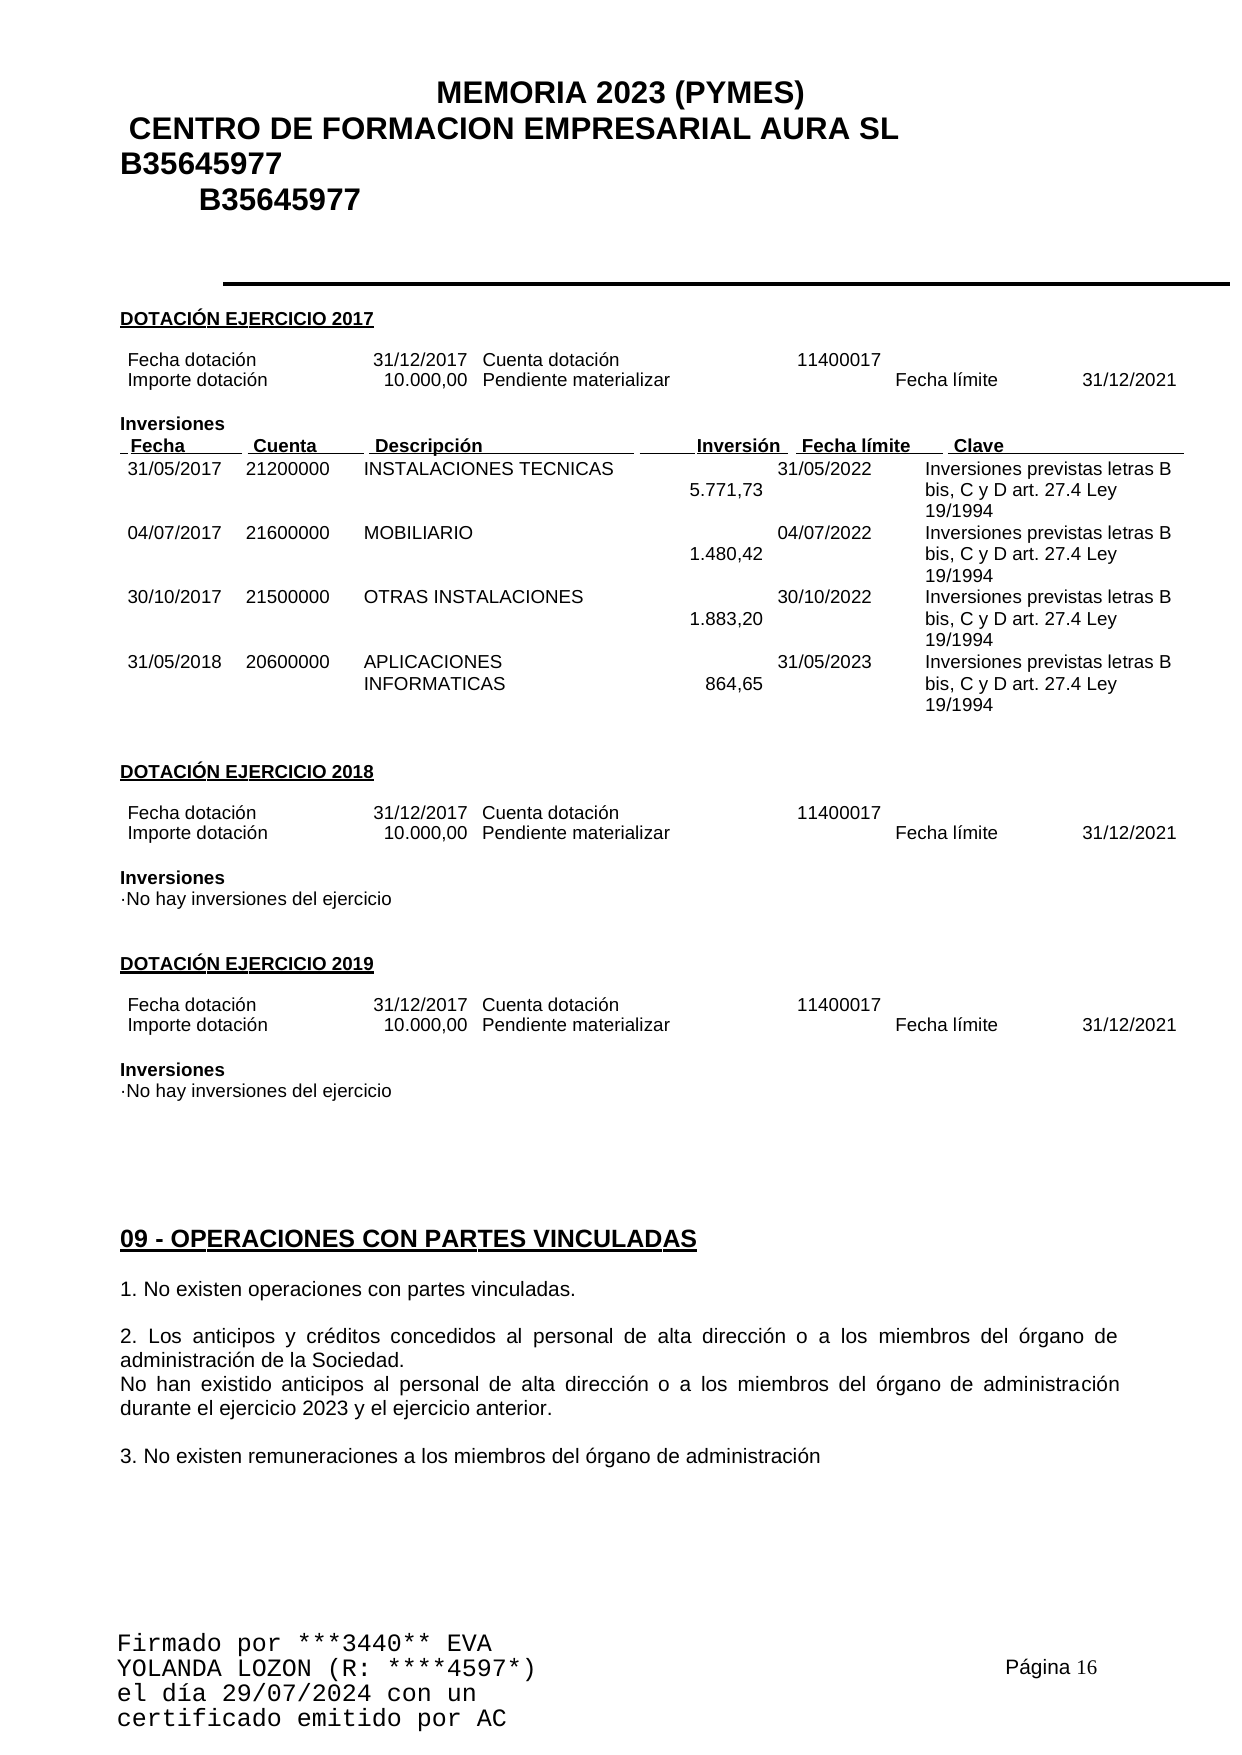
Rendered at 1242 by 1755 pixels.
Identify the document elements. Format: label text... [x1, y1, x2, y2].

table_header [875, 459, 918, 481]
table_cell [333, 697, 356, 727]
table_cell [333, 654, 356, 675]
table_cell 31/12/2021 [1040, 371, 1180, 402]
text Fecha Cuenta Descripción Inversión Fecha límite Clave [120, 434, 1196, 455]
table_cell [733, 825, 888, 855]
table_header Fecha dotación [123, 986, 320, 1017]
table_cell 10.000,00 Pendiente materializar [320, 371, 733, 402]
table_cell [333, 546, 356, 567]
table_cell [238, 675, 333, 697]
table_cell [356, 503, 622, 524]
table_cell [356, 481, 622, 503]
table_header Fecha dotación [123, 794, 320, 825]
table_cell Inversiones previstas letras B [918, 524, 1174, 546]
table_cell bis, C y D art. 27.4 Ley [918, 546, 1174, 567]
table_cell 31/05/2018 [123, 654, 238, 675]
table_cell [875, 632, 918, 653]
table_cell 30/10/2017 [123, 589, 238, 610]
table_cell [333, 675, 356, 697]
table_cell [333, 524, 356, 546]
table_cell [123, 481, 238, 503]
table_cell [356, 546, 622, 567]
table_cell [875, 697, 918, 727]
table_cell [356, 632, 622, 653]
table_cell [770, 503, 875, 524]
text DOTACIÓN EJERCICIO 2017 [120, 307, 1196, 328]
table_cell 19/1994 [918, 567, 1174, 589]
table_header [888, 341, 1180, 371]
table_cell bis, C y D art. 27.4 Ley [918, 610, 1174, 632]
table_cell [123, 610, 238, 632]
text Inversiones [120, 867, 1196, 888]
table_cell MOBILIARIO [356, 524, 622, 546]
table_cell 19/1994 [918, 503, 1174, 524]
table_header [888, 986, 1180, 1017]
table_header 21200000 [238, 459, 333, 481]
table_cell 31/12/2021 [1040, 825, 1180, 855]
table_cell [238, 610, 333, 632]
table_cell [123, 675, 238, 697]
table_cell [875, 610, 918, 632]
table_cell 21600000 [238, 524, 333, 546]
table_cell [238, 481, 333, 503]
table_cell [333, 632, 356, 653]
table_header Inversiones previstas letras B [918, 459, 1174, 481]
table_cell [875, 654, 918, 675]
table_cell [875, 481, 918, 503]
text 2. Los anticipos y créditos concedidos al personal de alta dirección o a los miembros del órgano de administración de la Sociedad. [120, 1324, 1124, 1372]
table_cell [356, 697, 622, 727]
table_cell [770, 481, 875, 503]
table_cell Inversiones previstas letras B [918, 654, 1174, 675]
text ·No hay inversiones del ejercicio [120, 888, 1196, 909]
table_cell 31/12/2021 [1040, 1017, 1180, 1047]
text Inversiones [120, 1059, 1196, 1080]
table_cell [770, 632, 875, 653]
table_header Fecha dotación [123, 341, 320, 371]
table_cell 21500000 [238, 589, 333, 610]
table_cell 10.000,00 [320, 1017, 474, 1047]
table_cell [238, 546, 333, 567]
table_cell [770, 546, 875, 567]
table_cell [733, 371, 888, 402]
table_cell [770, 675, 875, 697]
table_cell [123, 546, 238, 567]
table_cell [238, 632, 333, 653]
table_cell [238, 697, 333, 727]
table_cell [875, 567, 918, 589]
table_cell Fecha límite [888, 371, 1040, 402]
table_cell [333, 481, 356, 503]
table_cell 31/05/2023 [770, 654, 875, 675]
table_cell [770, 610, 875, 632]
text DOTACIÓN EJERCICIO 2019 [120, 952, 1196, 973]
text ·No hay inversiones del ejercicio [120, 1080, 1196, 1101]
table_cell [333, 503, 356, 524]
table_cell APLICACIONES [356, 654, 622, 675]
table_header 31/12/2017 Cuenta dotación [320, 341, 733, 371]
table_cell Fecha límite [888, 1017, 1040, 1047]
text 1. No existen operaciones con partes vinculadas. [120, 1276, 1196, 1300]
table_cell [333, 589, 356, 610]
table_cell Importe dotación [123, 1017, 320, 1047]
table_cell [622, 524, 770, 546]
table_cell [875, 546, 918, 567]
table_cell Pendiente materializar [474, 825, 733, 855]
table_cell 19/1994 [918, 632, 1174, 653]
table_header [622, 459, 770, 481]
text 09 - OPERACIONES CON PARTES VINCULADAS [120, 1225, 1196, 1252]
table_header [333, 459, 356, 481]
table_cell bis, C y D art. 27.4 Ley [918, 675, 1174, 697]
table_cell [622, 503, 770, 524]
table_cell [622, 697, 770, 727]
table_header [888, 794, 1180, 825]
table_header 31/12/2017 [320, 986, 474, 1017]
table_cell [123, 697, 238, 727]
text DOTACIÓN EJERCICIO 2018 [120, 760, 1196, 781]
table_cell Importe dotación [123, 371, 320, 402]
table_cell [356, 610, 622, 632]
table_cell [875, 524, 918, 546]
table_cell 1.883,20 [622, 610, 770, 632]
table_cell [770, 697, 875, 727]
text No han existido anticipos al personal de alta dirección o a los miembros del órgano de administración durante el ejercicio 2023 y el ejercicio anterior. [120, 1372, 1125, 1420]
table_header 31/05/2022 [770, 459, 875, 481]
table_cell OTRAS INSTALACIONES [356, 589, 622, 610]
table_cell 5.771,73 [622, 481, 770, 503]
table_cell [238, 567, 333, 589]
table_cell bis, C y D art. 27.4 Ley [918, 481, 1174, 503]
table_cell [123, 567, 238, 589]
table_cell Inversiones previstas letras B [918, 589, 1174, 610]
table_cell [356, 567, 622, 589]
table_cell 19/1994 [918, 697, 1174, 727]
table_cell [238, 503, 333, 524]
table_cell [622, 654, 770, 675]
table_cell [770, 567, 875, 589]
table_cell INFORMATICAS [356, 675, 622, 697]
table_header 11400017 [733, 986, 888, 1017]
table_cell Fecha límite [888, 825, 1040, 855]
table_header 31/12/2017 [320, 794, 474, 825]
table_cell 10.000,00 [320, 825, 474, 855]
table_cell 30/10/2022 [770, 589, 875, 610]
table_cell 04/07/2017 [123, 524, 238, 546]
table_header Cuenta dotación [474, 986, 733, 1017]
table_cell 864,65 [622, 675, 770, 697]
table_cell [123, 503, 238, 524]
table_cell [622, 589, 770, 610]
table_cell [733, 1017, 888, 1047]
table_cell [875, 675, 918, 697]
text 3. No existen remuneraciones a los miembros del órgano de administración [120, 1444, 1196, 1468]
table_cell [622, 632, 770, 653]
table_cell 1.480,42 [622, 546, 770, 567]
table_cell [622, 567, 770, 589]
table_cell [333, 610, 356, 632]
table_cell [875, 503, 918, 524]
text Inversiones [120, 413, 1196, 434]
table_header 11400017 [733, 794, 888, 825]
table_cell [123, 632, 238, 653]
table_cell Importe dotación [123, 825, 320, 855]
table_cell Pendiente materializar [474, 1017, 733, 1047]
table_cell 04/07/2022 [770, 524, 875, 546]
table_header 31/05/2017 [123, 459, 238, 481]
table_cell [875, 589, 918, 610]
table_cell 20600000 [238, 654, 333, 675]
table_cell [333, 567, 356, 589]
table_header Cuenta dotación [474, 794, 733, 825]
table_header 11400017 [733, 341, 888, 371]
table_header INSTALACIONES TECNICAS [356, 459, 622, 481]
